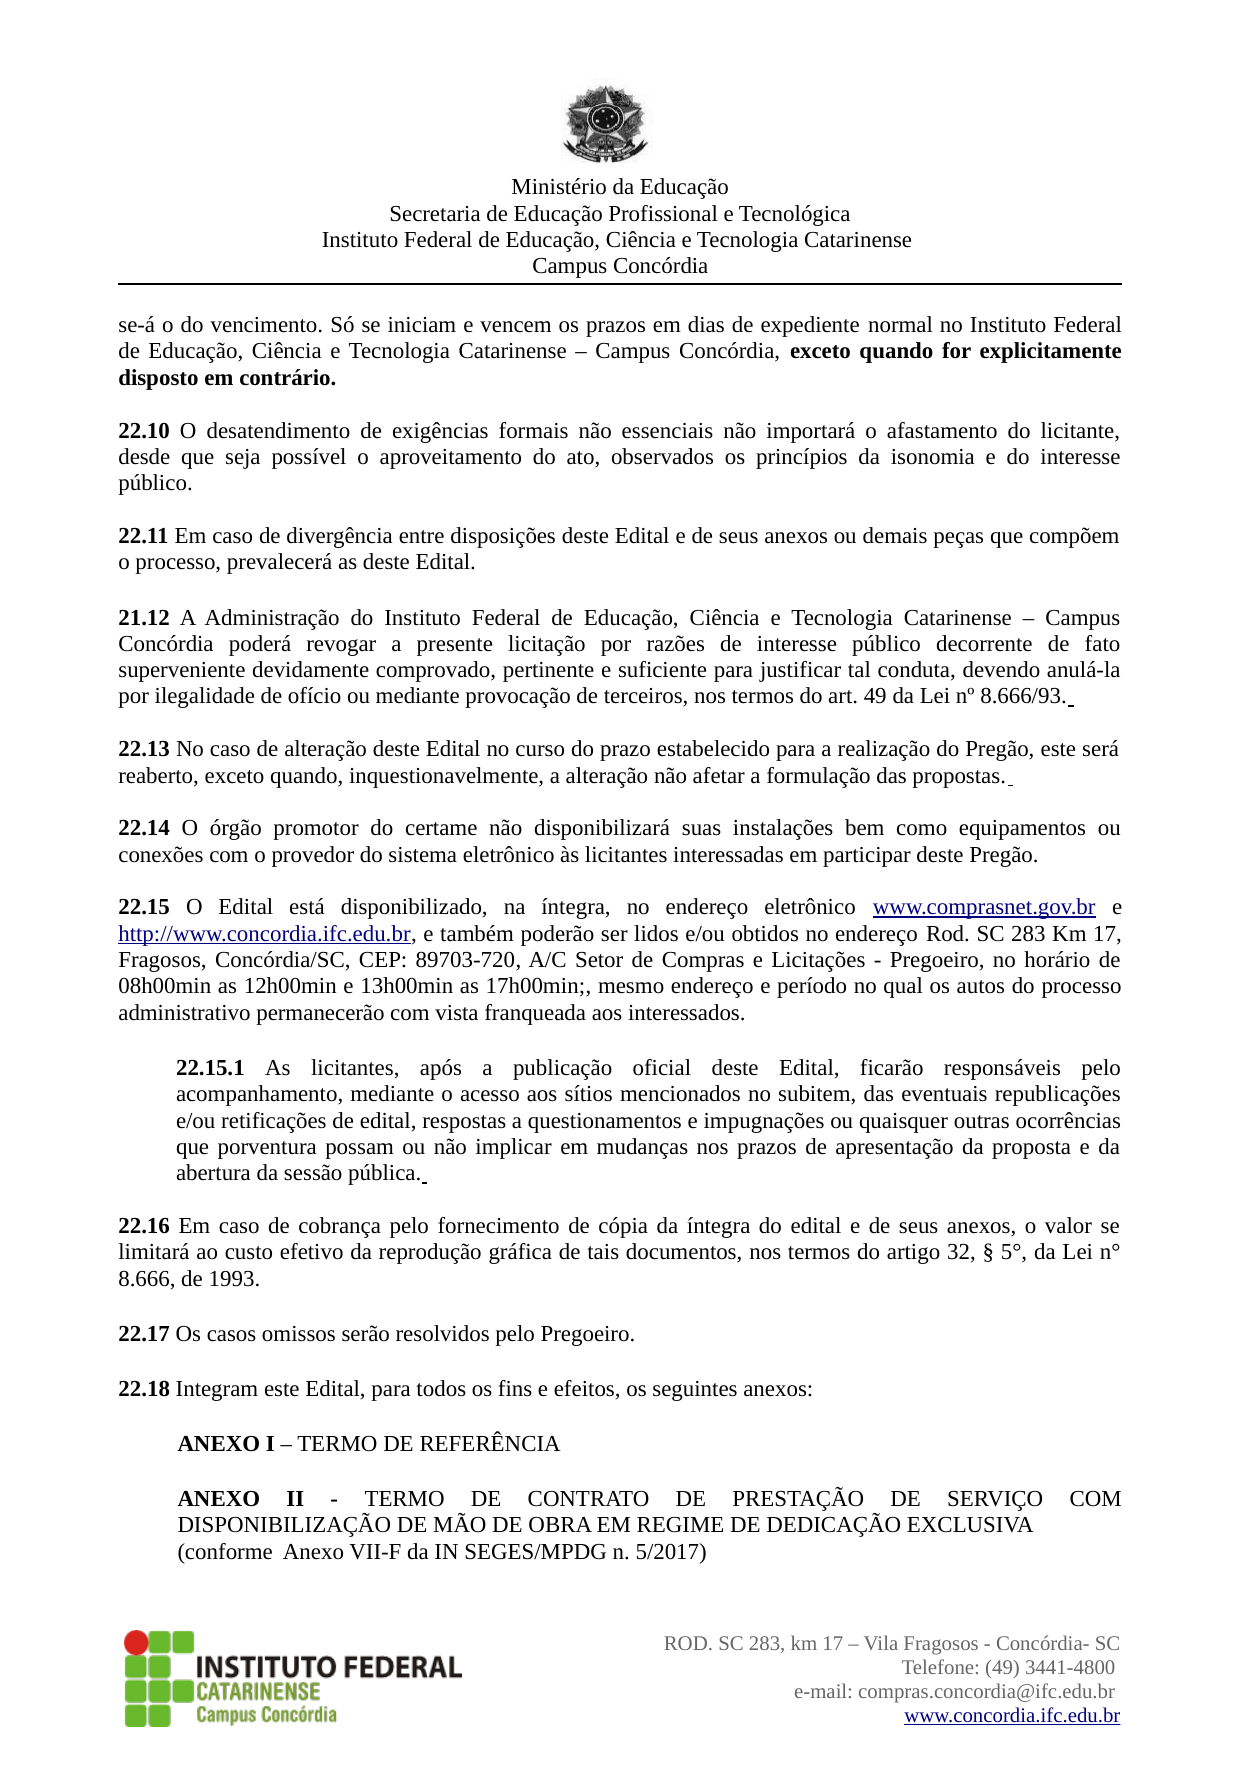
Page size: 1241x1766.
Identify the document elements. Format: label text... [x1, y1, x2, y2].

text 22.15.1 As licitantes, após a publicação oficial deste Edital, ficarão responsáveis pelo acompanhamento, mediante o acesso aos sítios mencionados no subitem, das eventuais republicações e/ou retificações de edital, respostas a questionamentos e impugnações ou quaisquer outras ocorrências que porventura possam ou não implicar em mudanças nos prazos de apresentação da proposta e da abertura da sessão pública. [176, 1054, 1122, 1186]
text 22.14 O órgão promotor do certame não disponibilizará suas instalações bem como equipamentos ou conexões com o provedor do sistema eletrônico às licitantes interessadas em participar deste Pregão. [118, 814, 1122, 867]
text 22.15 O Edital está disponibilizado, na íntegra, no endereço eletrônico www.comprasnet.gov.br e http://www.concordia.ifc.edu.br, e também poderão ser lidos e/ou obtidos no endereço Rod. SC 283 Km 17, Fragosos, Concórdia/SC, CEP: 89703-720, A/C Setor de Compras e Licitações - Pregoeiro, no horário de 08h00min as 12h00min e 13h00min as 17h00min;, mesmo endereço e período no qual os autos do processo administrativo permanecerão com vista franqueada aos interessados. [118, 893, 1122, 1025]
text (conforme Anexo VII-F da IN SEGES/MPDG n. 5/2017) [177, 1538, 1122, 1564]
picture [124, 1630, 462, 1727]
text ANEXO I – TERMO DE REFERÊNCIA [177, 1430, 1122, 1456]
text 22.10 O desatendimento de exigências formais não essenciais não importará o afastamento do licitante, desde que seja possível o aproveitamento do ato, observados os princípios da isonomia e do interesse público. [118, 417, 1122, 496]
text 21.12 A Administração do Instituto Federal de Educação, Ciência e Tecnologia Catarinense – Campus Concórdia poderá revogar a presente licitação por razões de interesse público decorrente de fato superveniente devidamente comprovado, pertinente e suficiente para justificar tal conduta, devendo anulá-la por ilegalidade de ofício ou mediante provocação de terceiros, nos termos do art. 49 da Lei nº 8.666/93. [118, 603, 1122, 709]
text ANEXO II - TERMO DE CONTRATO DE PRESTAÇÃO DE SERVIÇO COM DISPONIBILIZAÇÃO DE MÃO DE OBRA EM REGIME DE DEDICAÇÃO EXCLUSIVA [177, 1485, 1122, 1538]
text 22.13 No caso de alteração deste Edital no curso do prazo estabelecido para a realização do Pregão, este será reaberto, exceto quando, inquestionavelmente, a alteração não afetar a formulação das propostas. [118, 735, 1122, 788]
text 22.16 Em caso de cobrança pelo fornecimento de cópia da íntegra do edital e de seus anexos, o valor se limitará ao custo efetivo da reprodução gráfica de tais documentos, nos termos do artigo 32, § 5°, da Lei n° 8.666, de 1993. [118, 1212, 1122, 1291]
text 22.17 Os casos omissos serão resolvidos pelo Pregoeiro. [118, 1320, 1122, 1346]
text se-á o do vencimento. Só se iniciam e vencem os prazos em dias de expediente normal no Instituto Federal de Educação, Ciência e Tecnologia Catarinense – Campus Concórdia, exceto quando for explicitamente disposto em contrário. [118, 311, 1122, 390]
text 22.11 Em caso de divergência entre disposições deste Edital e de seus anexos ou demais peças que compõem o processo, prevalecerá as deste Edital. [118, 522, 1122, 575]
text 22.18 Integram este Edital, para todos os fins e efeitos, os seguintes anexos: [118, 1375, 1122, 1401]
